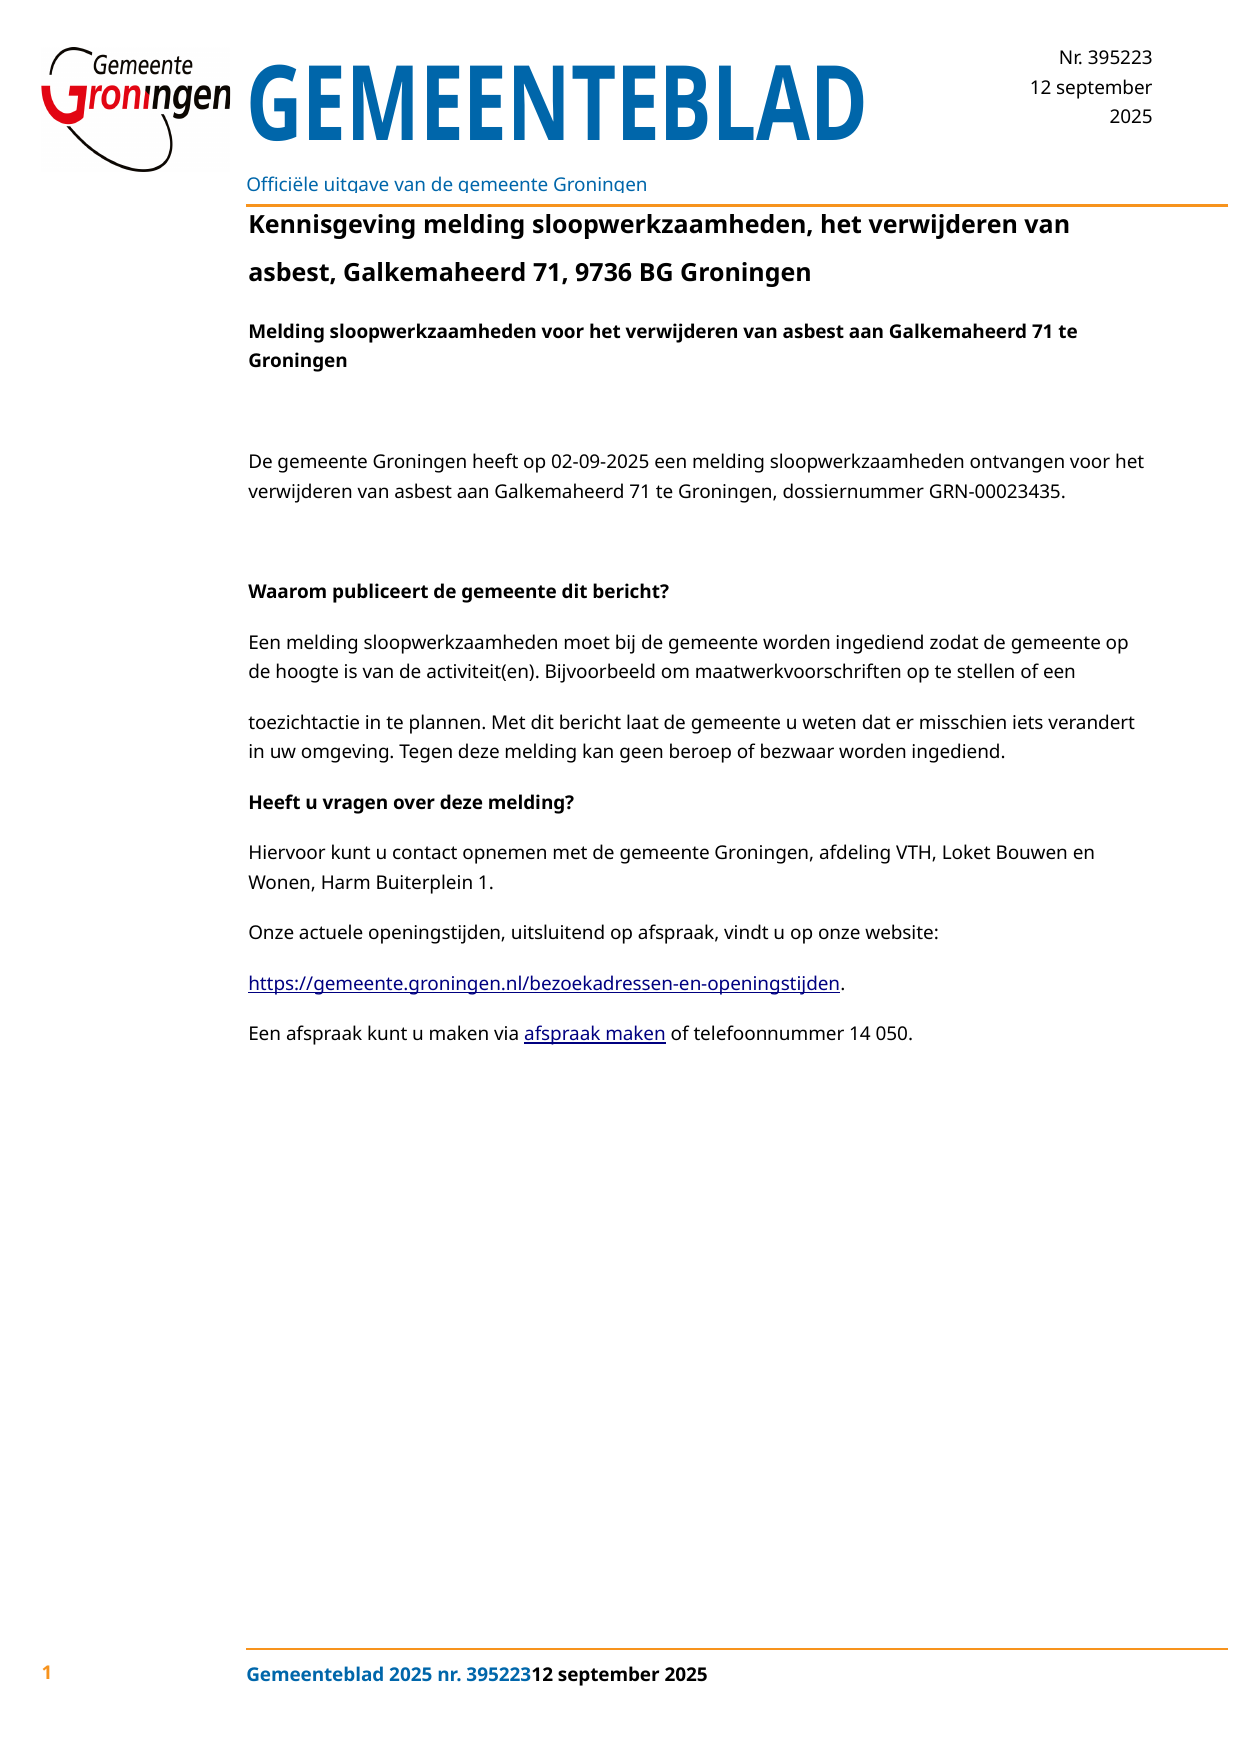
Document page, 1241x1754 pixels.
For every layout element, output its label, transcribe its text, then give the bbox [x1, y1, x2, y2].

text https://gemeente.groningen.nl/bezoekadressen-en-openingstijden. [248, 970, 1152, 996]
text De gemeente Groningen heeft op 02-09-2025 een melding sloopwerkzaamheden ontvangen voor het verwijderen van asbest aan Galkemaheerd 71 te Groningen, dossiernummer GRN-00023435. [248, 448, 1152, 504]
text Een afspraak kunt u maken via afspraak maken of telefoonnummer 14 050. [248, 1020, 1152, 1046]
text Een melding sloopwerkzaamheden moet bij de gemeente worden ingediend zodat de gemeente op de hoogte is van de activiteit(en). Bijvoorbeeld om maatwerkvoorschriften op te stellen of een [248, 629, 1152, 684]
picture [41, 47, 231, 172]
text Hiervoor kunt u contact opnemen met de gemeente Groningen, afdeling VTH, Loket Bouwen en Wonen, Harm Buiterplein 1. [248, 839, 1152, 895]
text Heeft u vragen over deze melding? [248, 789, 1152, 815]
text Waarom publiceert de gemeente dit bericht? [248, 579, 1152, 604]
text Onze actuele openingstijden, uitsluitend op afspraak, vindt u op onze website: [248, 919, 1152, 945]
text toezichtactie in te plannen. Met dit bericht laat de gemeente u weten dat er misschien iets verandert in uw omgeving. Tegen deze melding kan geen beroep of bezwaar worden ingediend. [248, 709, 1152, 764]
text Melding sloopwerkzaamheden voor het verwijderen van asbest aan Galkemaheerd 71 te Groningen [248, 318, 1152, 373]
text Kennisgeving melding sloopwerkzaamheden, het verwijderen van asbest, Galkemaheerd 71, 9736 BG Groningen [248, 207, 1152, 288]
